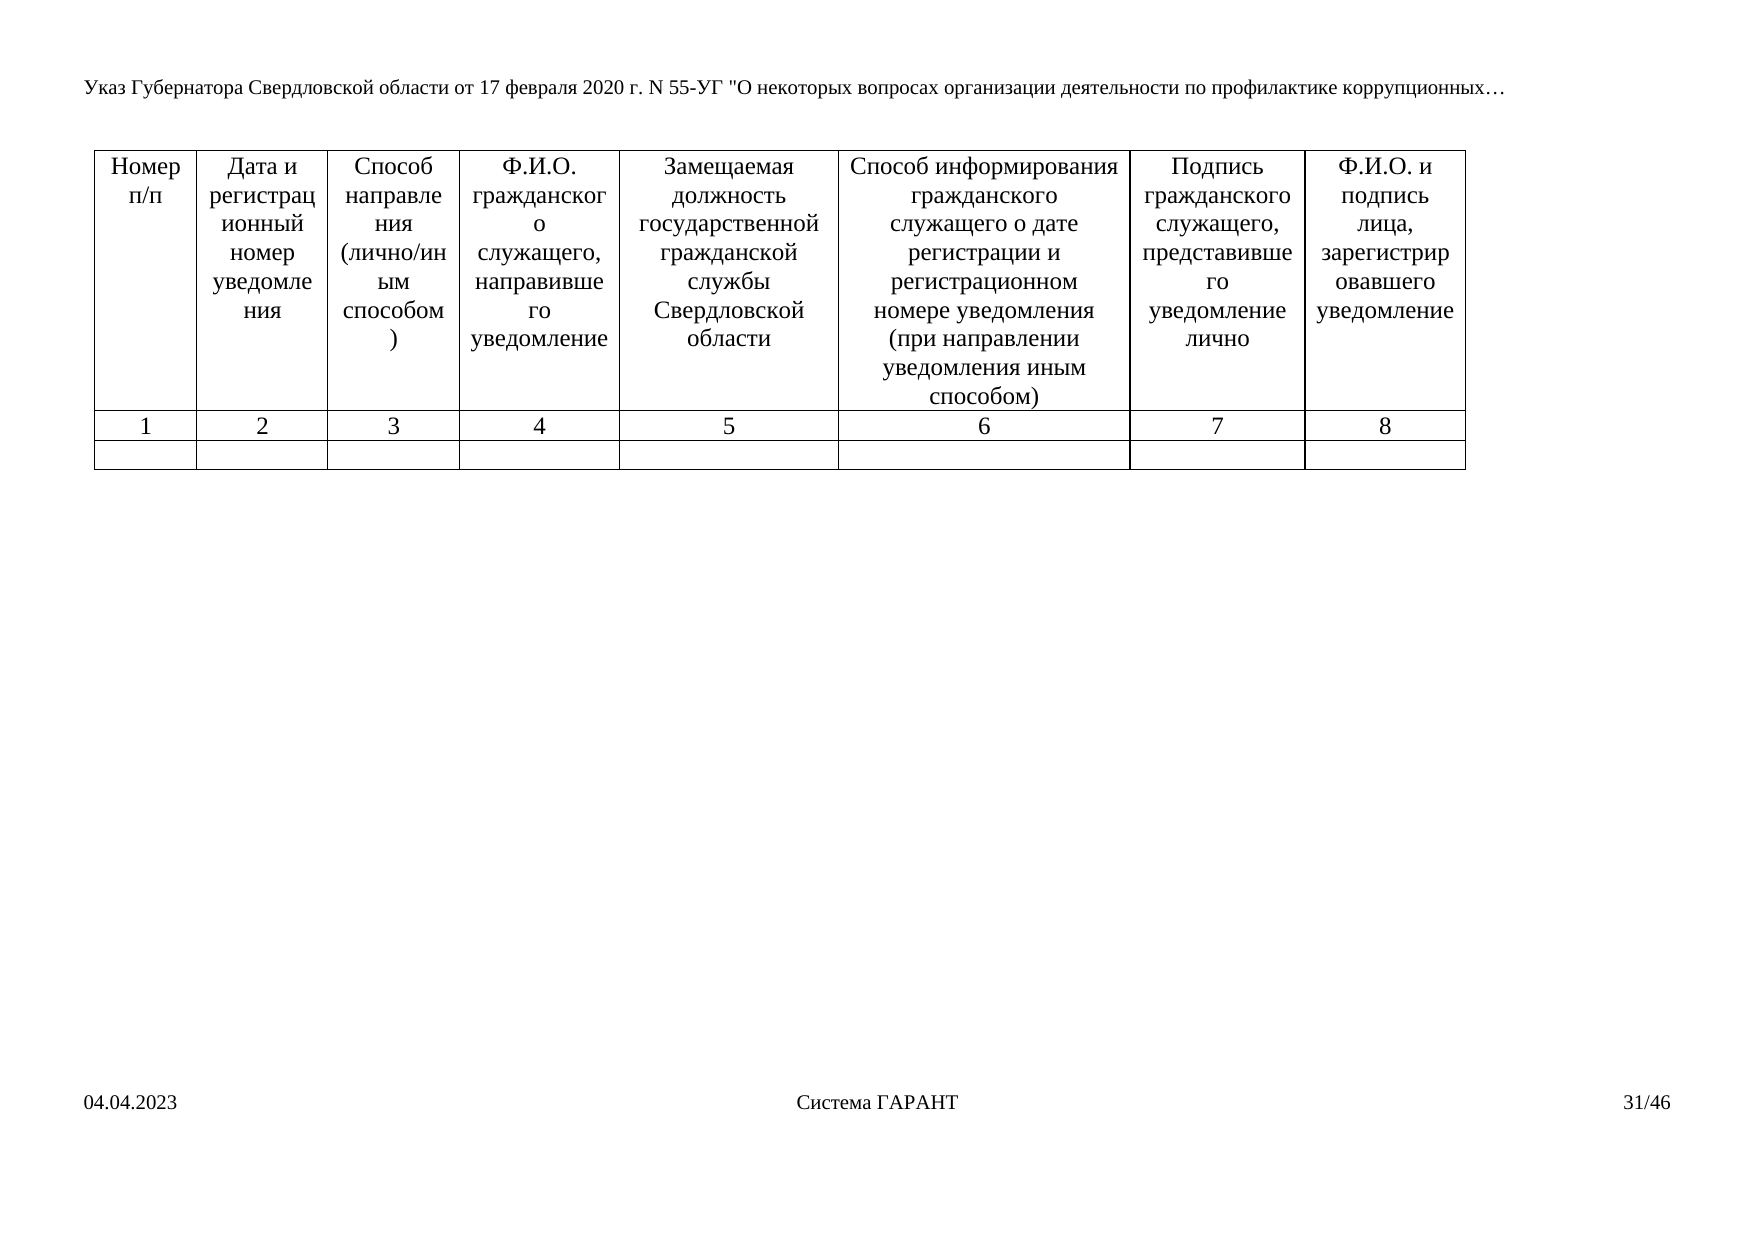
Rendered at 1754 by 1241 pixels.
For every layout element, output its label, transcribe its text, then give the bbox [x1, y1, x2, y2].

table_cell 1 [95, 411, 196, 439]
table_header Способ направления (лично/иным способом) [328, 151, 459, 410]
table_cell [620, 441, 838, 469]
table_cell 4 [460, 411, 619, 439]
table_cell 8 [1306, 411, 1465, 439]
table_header Дата и регистрационный номер уведомления [197, 151, 327, 410]
table_cell [460, 441, 619, 469]
table_header Ф.И.О. гражданского служащего, направившего уведомление [460, 151, 619, 410]
table_cell [95, 441, 196, 469]
table_cell [1131, 441, 1304, 469]
table_cell 6 [839, 411, 1129, 439]
table_cell 7 [1131, 411, 1304, 439]
table_header Номер п/п [95, 151, 196, 410]
table_cell 5 [620, 411, 838, 439]
table_header Подпись гражданского служащего, представившего уведомление лично [1131, 151, 1304, 410]
table_cell 2 [197, 411, 327, 439]
table_cell 3 [328, 411, 459, 439]
table_cell [839, 441, 1129, 469]
table_header Способ информирования гражданского служащего о дате регистрации и регистрационном номере уведомления (при направлении уведомления иным способом) [839, 151, 1129, 410]
table_cell [197, 441, 327, 469]
table_cell [1306, 441, 1465, 469]
table_cell [328, 441, 459, 469]
table_header Замещаемая должность государственной гражданской службы Свердловской области [620, 151, 838, 410]
table_header Ф.И.О. и подпись лица, зарегистрировавшего уведомление [1306, 151, 1465, 410]
